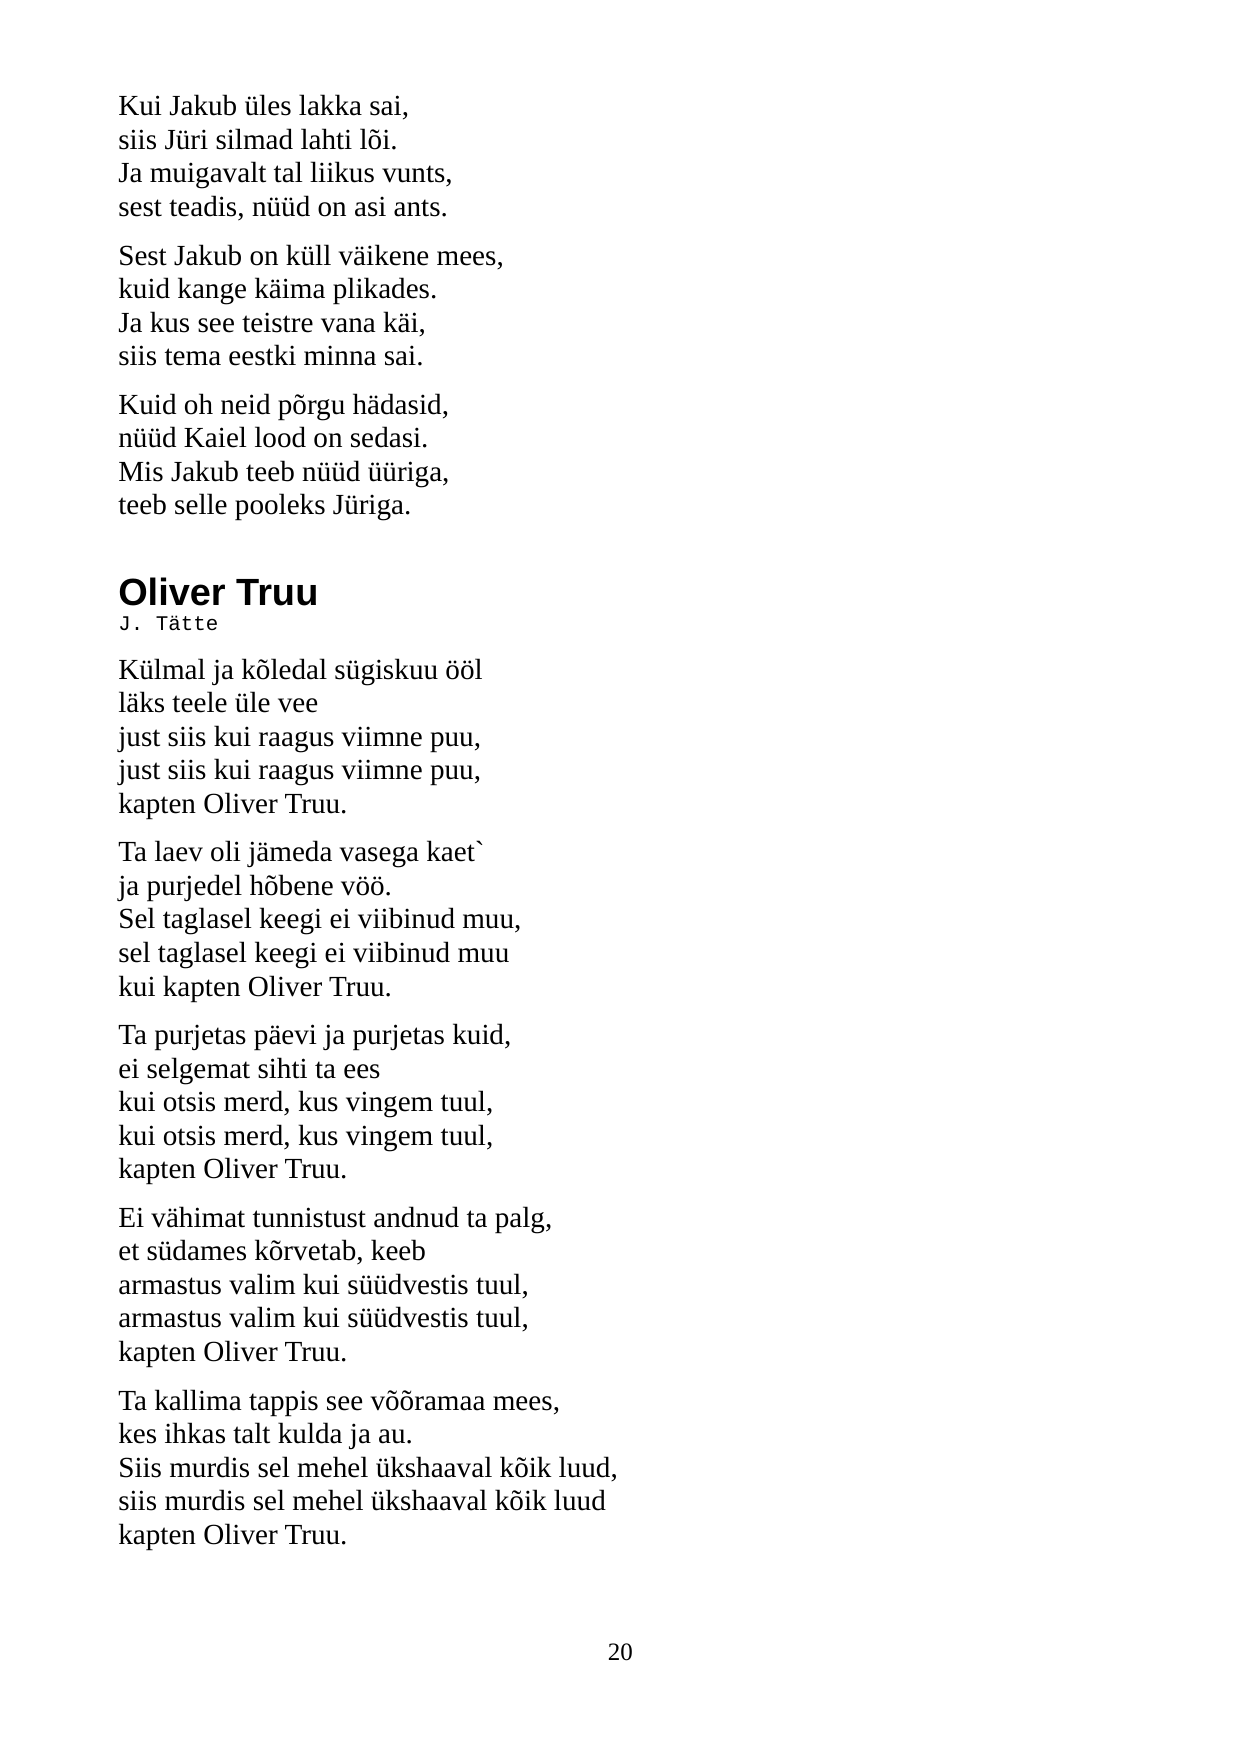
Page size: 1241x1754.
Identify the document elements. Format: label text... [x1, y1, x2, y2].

subtitle Oliver Truu [118, 569, 1122, 613]
text Külmal ja kõledal sügiskuu ööl läks teele üle vee just siis kui raagus viimne puu, just siis kui raagus viimne puu, kapten Oliver Truu. [118, 652, 1122, 819]
text Ta laev oli jämeda vasega kaet` ja purjedel hõbene vöö. Sel taglasel keegi ei viibinud muu, sel taglasel keegi ei viibinud muu kui kapten Oliver Truu. [118, 834, 1122, 1002]
text Kuid oh neid põrgu hädasid, nüüd Kaiel lood on sedasi. Mis Jakub teeb nüüd üüriga, teeb selle pooleks Jüriga. [118, 387, 1122, 521]
text Sest Jakub on küll väikene mees, kuid kange käima plikades. Ja kus see teistre vana käi, siis tema eestki minna sai. [118, 238, 1122, 372]
text Ei vähimat tunnistust andnud ta palg, et südames kõrvetab, keeb armastus valim kui süüdvestis tuul, armastus valim kui süüdvestis tuul, kapten Oliver Truu. [118, 1200, 1122, 1368]
text Ta purjetas päevi ja purjetas kuid, ei selgemat sihti ta ees kui otsis merd, kus vingem tuul, kui otsis merd, kus vingem tuul, kapten Oliver Truu. [118, 1017, 1122, 1185]
text Ta kallima tappis see võõramaa mees, kes ihkas talt kulda ja au. Siis murdis sel mehel ükshaaval kõik luud, siis murdis sel mehel ükshaaval kõik luud kapten Oliver Truu. [118, 1383, 1122, 1550]
text Kui Jakub üles lakka sai, siis Jüri silmad lahti lõi. Ja muigavalt tal liikus vunts, sest teadis, nüüd on asi ants. [118, 88, 1122, 223]
text J. Tätte [118, 613, 1122, 637]
